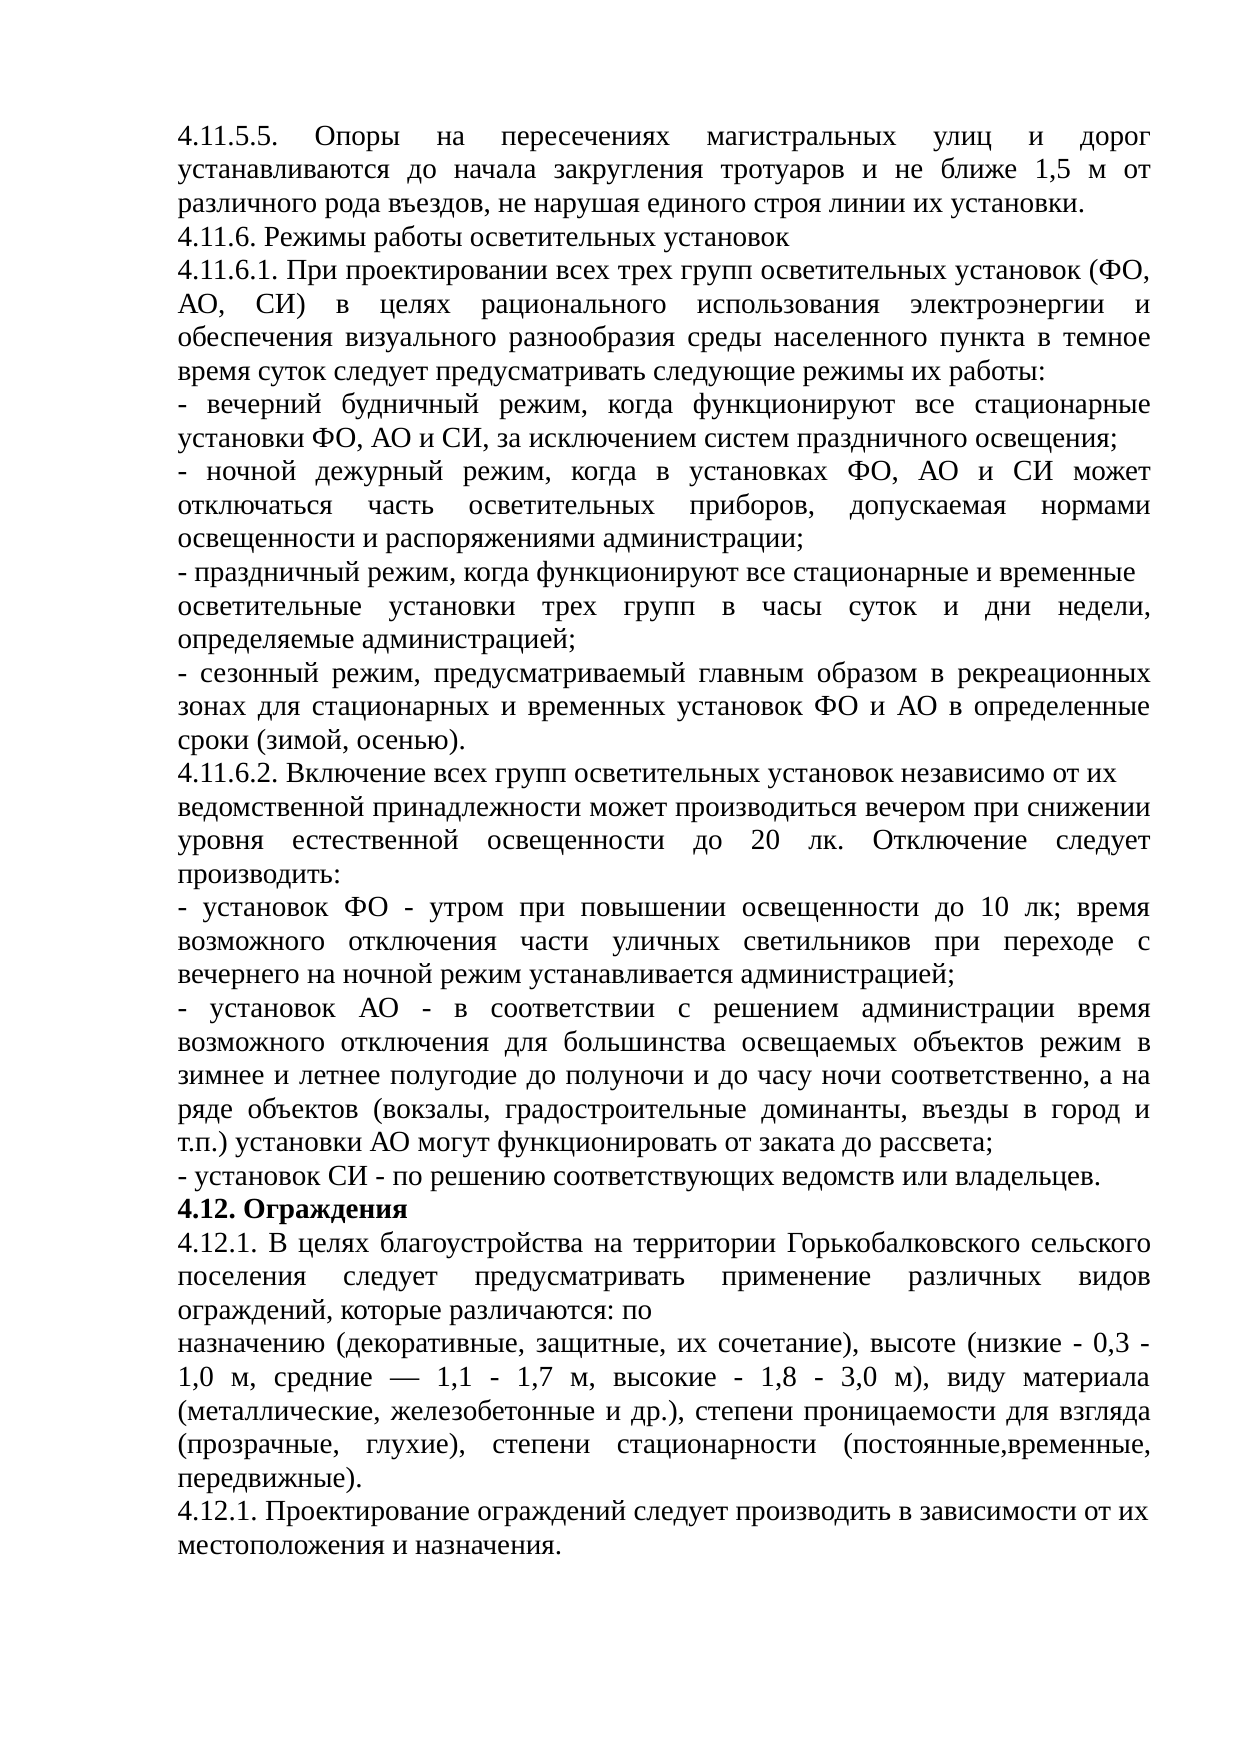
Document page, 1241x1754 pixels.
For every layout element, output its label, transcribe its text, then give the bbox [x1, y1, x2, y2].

text назначению (декоративные, защитные, их сочетание), высоте (низкие - 0,3 - 1,0 м, средние — 1,1 - 1,7 м, высокие - 1,8 - 3,0 м), виду материала (металлические, железобетонные и др.), степени проницаемости для взгляда (прозрачные, глухие), степени стационарности (постоянные,временные, передвижные). [177, 1326, 1152, 1493]
text - установок СИ - по решению соответствующих ведомств или владельцев. [177, 1158, 1152, 1191]
text - праздничный режим, когда функционируют все стационарные и временные [177, 554, 1152, 588]
text 4.11.6.2. Включение всех групп осветительных установок независимо от их [177, 755, 1152, 789]
text 4.12.1. Проектирование ограждений следует производить в зависимости от их [177, 1493, 1152, 1527]
text - установок ФО - утром при повышении освещенности до 10 лк; время возможного отключения части уличных светильников при переходе с вечернего на ночной режим устанавливается администрацией; [177, 889, 1152, 990]
text - сезонный режим, предусматриваемый главным образом в рекреационных зонах для стационарных и временных установок ФО и АО в определенные сроки (зимой, осенью). [177, 655, 1152, 755]
text местоположения и назначения. [177, 1527, 1152, 1560]
text ведомственной принадлежности может производиться вечером при снижении уровня естественной освещенности до 20 лк. Отключение следует производить: [177, 789, 1152, 889]
text - вечерний будничный режим, когда функционируют все стационарные установки ФО, АО и СИ, за исключением систем праздничного освещения; [177, 386, 1152, 453]
text - установок АО - в соответствии с решением администрации время возможного отключения для большинства освещаемых объектов режим в зимнее и летнее полугодие до полуночи и до часу ночи соответственно, а на ряде объектов (вокзалы, градостроительные доминанты, въезды в город и т.п.) установки АО могут функционировать от заката до рассвета; [177, 990, 1152, 1158]
text 4.11.5.5. Опоры на пересечениях магистральных улиц и дорог устанавливаются до начала закругления тротуаров и не ближе 1,5 м от различного рода въездов, не нарушая единого строя линии их установки. [177, 118, 1152, 219]
text осветительные установки трех групп в часы суток и дни недели, определяемые администрацией; [177, 588, 1152, 655]
text 4.12.1. В целях благоустройства на территории Горькобалковского сельского поселения следует предусматривать применение различных видов ограждений, которые различаются: по [177, 1225, 1152, 1326]
text - ночной дежурный режим, когда в установках ФО, АО и СИ может отключаться часть осветительных приборов, допускаемая нормами освещенности и распоряжениями администрации; [177, 453, 1152, 554]
text 4.11.6. Режимы работы осветительных установок [177, 219, 1152, 252]
text 4.12. Ограждения [177, 1191, 1152, 1225]
text 4.11.6.1. При проектировании всех трех групп осветительных установок (ФО, АО, СИ) в целях рационального использования электроэнергии и обеспечения визуального разнообразия среды населенного пункта в темное время суток следует предусматривать следующие режимы их работы: [177, 252, 1152, 386]
